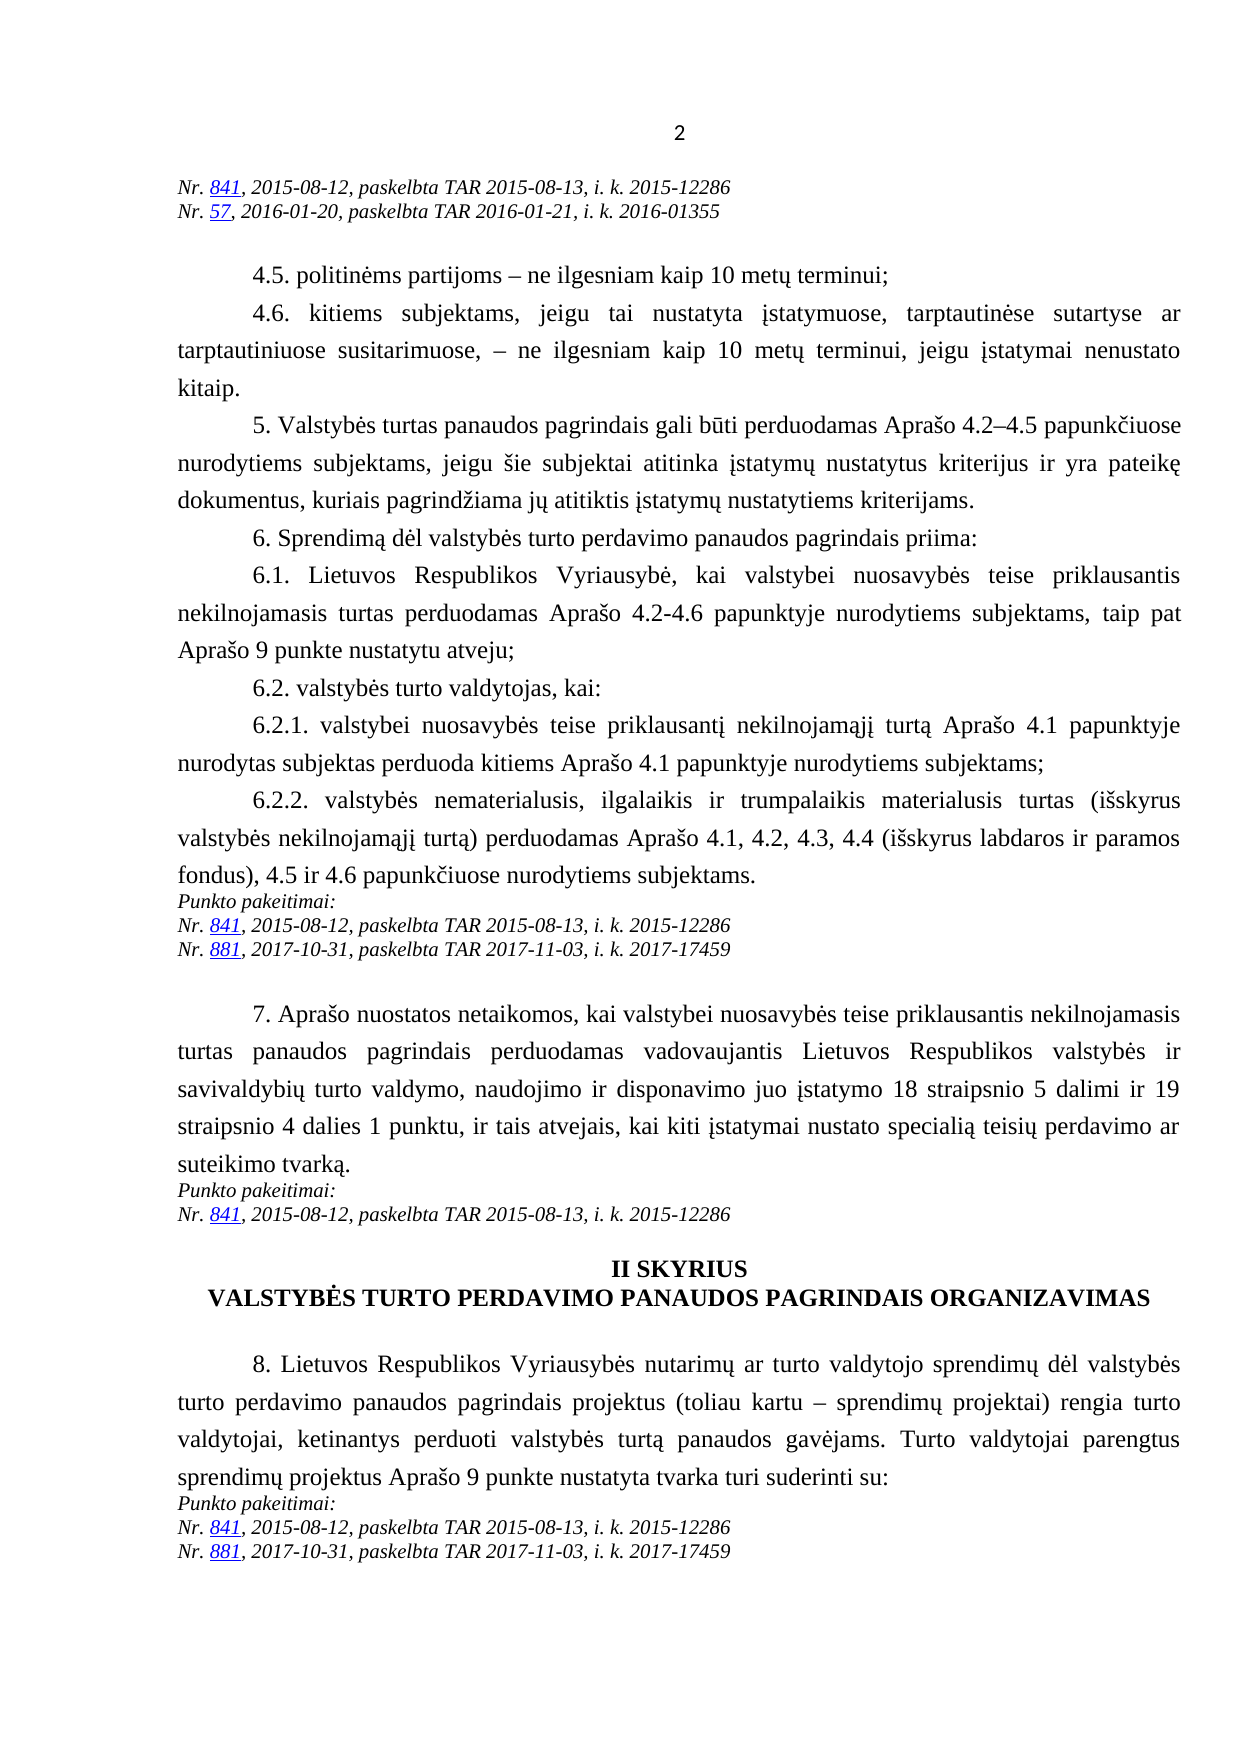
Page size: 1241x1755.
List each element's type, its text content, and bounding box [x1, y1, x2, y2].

text 6.2.2. valstybės nematerialusis, ilgalaikis ir trumpalaikis materialusis turtas (išskyrus valstybės nekilnojamąjį turtą) perduodamas Aprašo 4.1, 4.2, 4.3, 4.4 (išskyrus labdaros ir paramos fondus), 4.5 ir 4.6 papunkčiuose nurodytiems subjektams. [177, 777, 1181, 889]
text 6. Sprendimą dėl valstybės turto perdavimo panaudos pagrindais priima: [177, 514, 1181, 552]
text VALSTYBĖS TURTO PERDAVIMO PANAUDOS PAGRINDAIS ORGANIZAVIMAS [177, 1283, 1181, 1312]
text 4.6. kitiems subjektams, jeigu tai nustatyta įstatymuose, tarptautinėse sutartyse ar tarptautiniuose susitarimuose, – ne ilgesniam kaip 10 metų terminui, jeigu įstatymai nenustato kitaip. [177, 289, 1181, 402]
text II SKYRIUS [177, 1254, 1181, 1283]
text 6.2. valstybės turto valdytojas, kai: [177, 664, 1181, 702]
text Nr. 841, 2015-08-12, paskelbta TAR 2015-08-13, i. k. 2015-12286 [177, 175, 1181, 199]
text 8. Lietuvos Respublikos Vyriausybės nutarimų ar turto valdytojo sprendimų dėl valstybės turto perdavimo panaudos pagrindais projektus (toliau kartu – sprendimų projektai) rengia turto valdytojai, ketinantys perduoti valstybės turtą panaudos gavėjams. Turto valdytojai parengtus sprendimų projektus Aprašo 9 punkte nustatyta tvarka turi suderinti su: [177, 1341, 1181, 1491]
text Punkto pakeitimai: [177, 889, 1181, 913]
text Punkto pakeitimai: [177, 1491, 1181, 1515]
text Nr. 841, 2015-08-12, paskelbta TAR 2015-08-13, i. k. 2015-12286 [177, 1202, 1181, 1226]
text 6.2.1. valstybei nuosavybės teise priklausantį nekilnojamąjį turtą Aprašo 4.1 papunktyje nurodytas subjektas perduoda kitiems Aprašo 4.1 papunktyje nurodytiems subjektams; [177, 702, 1181, 777]
text 7. Aprašo nuostatos netaikomos, kai valstybei nuosavybės teise priklausantis nekilnojamasis turtas panaudos pagrindais perduodamas vadovaujantis Lietuvos Respublikos valstybės ir savivaldybių turto valdymo, naudojimo ir disponavimo juo įstatymo 18 straipsnio 5 dalimi ir 19 straipsnio 4 dalies 1 punktu, ir tais atvejais, kai kiti įstatymai nustato specialią teisių perdavimo ar suteikimo tvarką. [177, 990, 1181, 1178]
text 4.5. politinėms partijoms – ne ilgesniam kaip 10 metų terminui; [177, 252, 1181, 289]
text Nr. 57, 2016-01-20, paskelbta TAR 2016-01-21, i. k. 2016-01355 [177, 199, 1181, 223]
text 5. Valstybės turtas panaudos pagrindais gali būti perduodamas Aprašo 4.2–4.5 papunkčiuose nurodytiems subjektams, jeigu šie subjektai atitinka įstatymų nustatytus kriterijus ir yra pateikę dokumentus, kuriais pagrindžiama jų atitiktis įstatymų nustatytiems kriterijams. [177, 402, 1181, 514]
text Nr. 881, 2017-10-31, paskelbta TAR 2017-11-03, i. k. 2017-17459 [177, 937, 1181, 961]
text Nr. 841, 2015-08-12, paskelbta TAR 2015-08-13, i. k. 2015-12286 [177, 913, 1181, 937]
text Nr. 881, 2017-10-31, paskelbta TAR 2017-11-03, i. k. 2017-17459 [177, 1539, 1181, 1563]
text 6.1. Lietuvos Respublikos Vyriausybė, kai valstybei nuosavybės teise priklausantis nekilnojamasis turtas perduodamas Aprašo 4.2-4.6 papunktyje nurodytiems subjektams, taip pat Aprašo 9 punkte nustatytu atveju; [177, 552, 1181, 664]
text Punkto pakeitimai: [177, 1178, 1181, 1202]
text Nr. 841, 2015-08-12, paskelbta TAR 2015-08-13, i. k. 2015-12286 [177, 1515, 1181, 1539]
